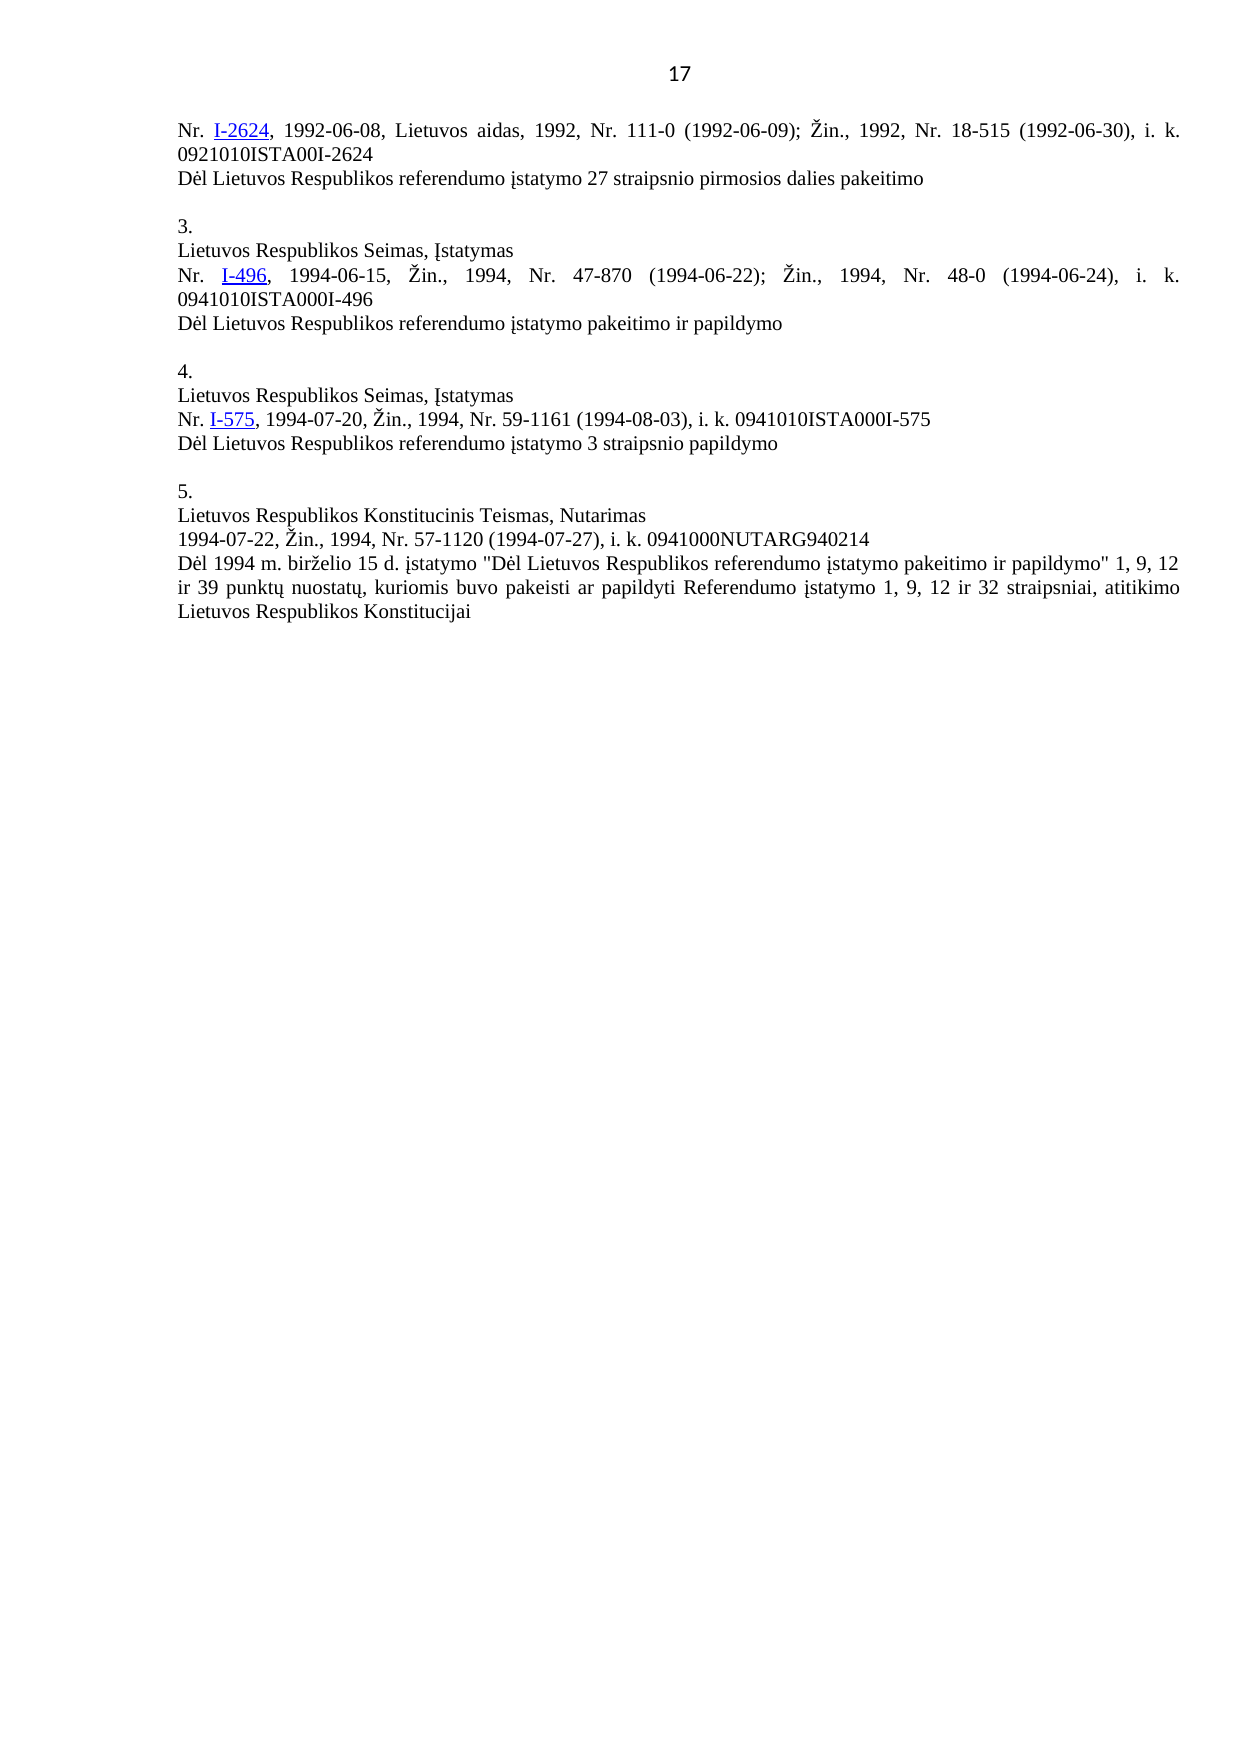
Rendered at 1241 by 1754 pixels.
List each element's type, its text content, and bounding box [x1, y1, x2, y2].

text Nr. I-496, 1994-06-15, Žin., 1994, Nr. 47-870 (1994-06-22); Žin., 1994, Nr. 48-0 (1994-06-24), i. k. 0941010ISTA000I-496 [177, 262, 1181, 311]
text Dėl Lietuvos Respublikos referendumo įstatymo 27 straipsnio pirmosios dalies pakeitimo [177, 166, 1181, 190]
text Dėl Lietuvos Respublikos referendumo įstatymo 3 straipsnio papildymo [177, 431, 1181, 455]
text Lietuvos Respublikos Seimas, Įstatymas [177, 238, 1181, 262]
text 1994-07-22, Žin., 1994, Nr. 57-1120 (1994-07-27), i. k. 0941000NUTARG940214 [177, 527, 1181, 551]
text 4. [177, 359, 1181, 383]
text Dėl 1994 m. birželio 15 d. įstatymo "Dėl Lietuvos Respublikos referendumo įstatymo pakeitimo ir papildymo" 1, 9, 12 ir 39 punktų nuostatų, kuriomis buvo pakeisti ar papildyti Referendumo įstatymo 1, 9, 12 ir 32 straipsniai, atitikimo Lietuvos Respublikos Konstitucijai [177, 551, 1181, 623]
text 5. [177, 479, 1181, 503]
text Nr. I-575, 1994-07-20, Žin., 1994, Nr. 59-1161 (1994-08-03), i. k. 0941010ISTA000I-575 [177, 407, 1181, 431]
text Dėl Lietuvos Respublikos referendumo įstatymo pakeitimo ir papildymo [177, 311, 1181, 335]
text Lietuvos Respublikos Konstitucinis Teismas, Nutarimas [177, 503, 1181, 527]
text Lietuvos Respublikos Seimas, Įstatymas [177, 383, 1181, 407]
text 3. [177, 214, 1181, 238]
text Nr. I-2624, 1992-06-08, Lietuvos aidas, 1992, Nr. 111-0 (1992-06-09); Žin., 1992, Nr. 18-515 (1992-06-30), i. k. 0921010ISTA00I-2624 [177, 118, 1181, 166]
